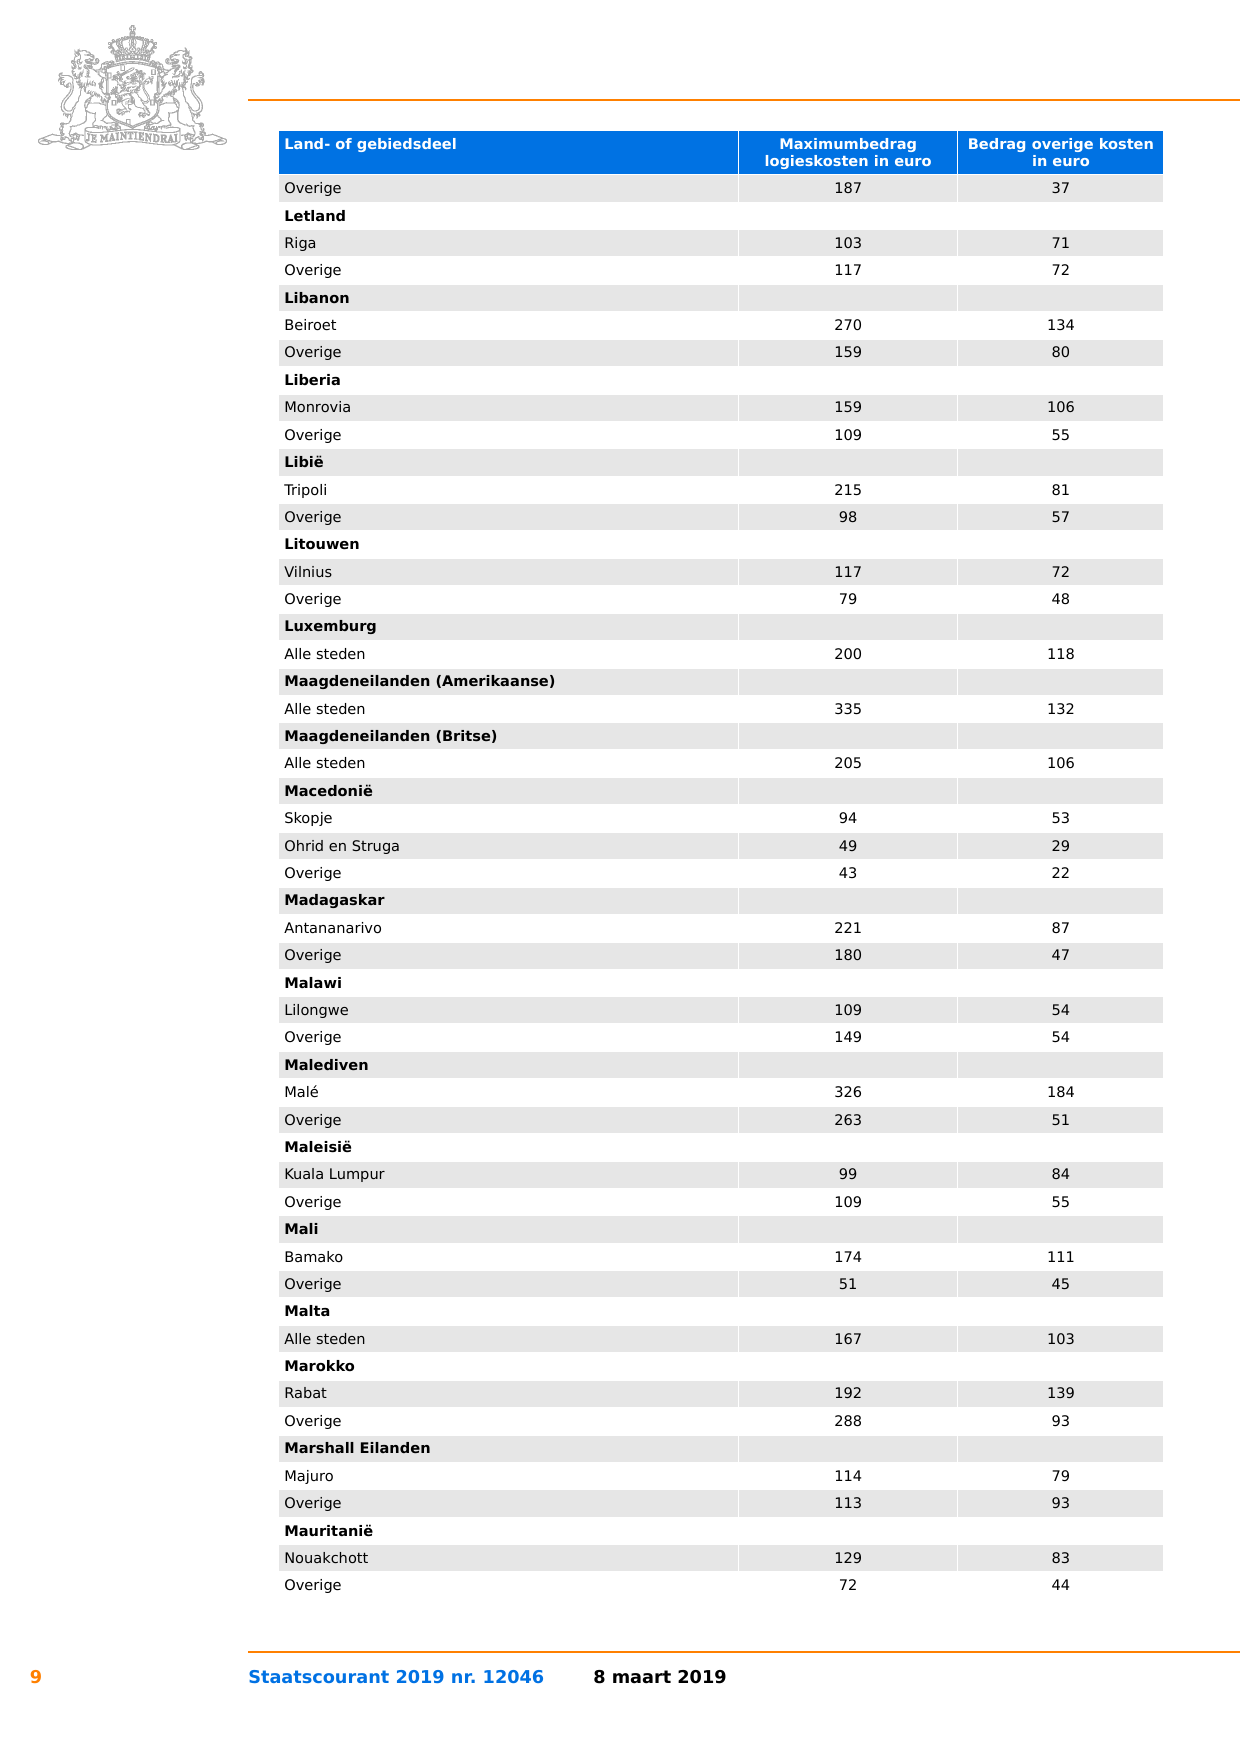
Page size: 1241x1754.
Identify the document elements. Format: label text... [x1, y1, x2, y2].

table_cell [958, 669, 1163, 695]
table_cell Madagaskar [279, 888, 738, 914]
table_cell Maagdeneilanden (Britse) [279, 723, 738, 749]
table_cell 93 [958, 1408, 1163, 1434]
table_cell 99 [739, 1162, 957, 1188]
table_cell [739, 723, 957, 749]
table_cell 200 [739, 641, 957, 667]
table_cell 132 [958, 696, 1163, 722]
table_cell 113 [739, 1490, 957, 1517]
table_cell 47 [958, 943, 1163, 969]
table_cell Malta [279, 1299, 738, 1325]
table_cell Majuro [279, 1463, 738, 1489]
table_cell 187 [739, 175, 957, 202]
table_cell Overige [279, 1107, 738, 1133]
table_cell 22 [958, 860, 1163, 887]
table_cell 53 [958, 805, 1163, 832]
table_cell Overige [279, 1271, 738, 1297]
table_cell Malé [279, 1079, 738, 1106]
table_cell 326 [739, 1079, 957, 1106]
table_cell Overige [279, 504, 738, 530]
table_cell [739, 203, 957, 229]
table_cell [958, 367, 1163, 393]
table_cell [958, 888, 1163, 914]
table_cell 87 [958, 915, 1163, 941]
table_cell [958, 1134, 1163, 1161]
table_cell [958, 723, 1163, 749]
table_cell Vilnius [279, 559, 738, 585]
table_cell 72 [739, 1573, 957, 1599]
table_cell 174 [739, 1244, 957, 1270]
table_cell Alle steden [279, 1326, 738, 1352]
table_cell [739, 614, 957, 640]
table_cell [958, 614, 1163, 640]
table_cell 51 [739, 1271, 957, 1297]
table_cell 109 [739, 1189, 957, 1215]
table_cell 114 [739, 1463, 957, 1489]
table_cell Overige [279, 1408, 738, 1434]
table_cell 139 [958, 1381, 1163, 1407]
table_header Maximumbedrag logieskosten in euro [739, 131, 957, 174]
table_cell 54 [958, 997, 1163, 1023]
table_cell Overige [279, 1025, 738, 1051]
table_cell [739, 1436, 957, 1462]
table_cell [958, 970, 1163, 996]
table_cell Malawi [279, 970, 738, 996]
table_cell 117 [739, 559, 957, 585]
table_cell Litouwen [279, 531, 738, 558]
table_cell 57 [958, 504, 1163, 530]
table_cell 109 [739, 422, 957, 448]
table_cell [739, 285, 957, 311]
table_cell Alle steden [279, 696, 738, 722]
table_cell Libië [279, 449, 738, 476]
table_cell 221 [739, 915, 957, 941]
table_cell Overige [279, 175, 738, 202]
table_cell Overige [279, 586, 738, 613]
table_cell 81 [958, 477, 1163, 503]
table_cell 215 [739, 477, 957, 503]
table_cell 205 [739, 751, 957, 777]
table_cell 48 [958, 586, 1163, 613]
table_cell [739, 888, 957, 914]
table_cell [739, 1353, 957, 1380]
table_cell Rabat [279, 1381, 738, 1407]
table_cell 72 [958, 258, 1163, 284]
table_cell Overige [279, 340, 738, 366]
table_cell Bamako [279, 1244, 738, 1270]
table_cell 80 [958, 340, 1163, 366]
table_header Bedrag overige kosten in euro [958, 131, 1163, 174]
table_cell 184 [958, 1079, 1163, 1106]
table_cell 129 [739, 1545, 957, 1571]
table_cell 29 [958, 833, 1163, 859]
table_cell 134 [958, 312, 1163, 339]
table_cell 335 [739, 696, 957, 722]
table_cell 37 [958, 175, 1163, 202]
table_cell Maleisië [279, 1134, 738, 1161]
table_cell [958, 449, 1163, 476]
table_cell [739, 1518, 957, 1544]
table_cell [958, 1299, 1163, 1325]
table_cell 270 [739, 312, 957, 339]
table_cell 167 [739, 1326, 957, 1352]
table_cell [958, 285, 1163, 311]
table_cell 55 [958, 1189, 1163, 1215]
table_cell 106 [958, 751, 1163, 777]
table_cell Nouakchott [279, 1545, 738, 1571]
table_cell Tripoli [279, 477, 738, 503]
table_cell 159 [739, 395, 957, 421]
table_cell 103 [739, 230, 957, 256]
table_cell Monrovia [279, 395, 738, 421]
table_cell Riga [279, 230, 738, 256]
table_cell 83 [958, 1545, 1163, 1571]
table_cell 111 [958, 1244, 1163, 1270]
table_cell Marshall Eilanden [279, 1436, 738, 1462]
table_cell 103 [958, 1326, 1163, 1352]
table_header Land- of gebiedsdeel [279, 131, 738, 174]
table_cell Mauritanië [279, 1518, 738, 1544]
table_cell [739, 531, 957, 558]
table_cell 192 [739, 1381, 957, 1407]
table_cell [739, 1134, 957, 1161]
table_cell 79 [958, 1463, 1163, 1489]
table_cell [739, 778, 957, 804]
table_cell 94 [739, 805, 957, 832]
table_cell 49 [739, 833, 957, 859]
table_cell Liberia [279, 367, 738, 393]
table_cell Maagdeneilanden (Amerikaanse) [279, 669, 738, 695]
table_cell [739, 367, 957, 393]
table_cell Overige [279, 1573, 738, 1599]
table_cell Luxemburg [279, 614, 738, 640]
table_cell 93 [958, 1490, 1163, 1517]
table_cell Skopje [279, 805, 738, 832]
table_cell [958, 203, 1163, 229]
table_cell Lilongwe [279, 997, 738, 1023]
table_cell [739, 449, 957, 476]
table_cell Overige [279, 422, 738, 448]
table_cell Overige [279, 860, 738, 887]
table_cell Macedonië [279, 778, 738, 804]
table_cell Antananarivo [279, 915, 738, 941]
table_cell 45 [958, 1271, 1163, 1297]
picture [38, 25, 227, 150]
table_cell 118 [958, 641, 1163, 667]
table_cell 109 [739, 997, 957, 1023]
table_cell Libanon [279, 285, 738, 311]
table_cell 43 [739, 860, 957, 887]
table_cell 44 [958, 1573, 1163, 1599]
table_cell 51 [958, 1107, 1163, 1133]
table_cell [739, 1299, 957, 1325]
table_cell [739, 1052, 957, 1078]
table_cell 54 [958, 1025, 1163, 1051]
table_cell [958, 1436, 1163, 1462]
table_cell Alle steden [279, 641, 738, 667]
table_cell 288 [739, 1408, 957, 1434]
table_cell 79 [739, 586, 957, 613]
table_cell Overige [279, 1189, 738, 1215]
table_cell Kuala Lumpur [279, 1162, 738, 1188]
table_cell 149 [739, 1025, 957, 1051]
table_cell 71 [958, 230, 1163, 256]
table_cell 55 [958, 422, 1163, 448]
table_cell Overige [279, 258, 738, 284]
table_cell 180 [739, 943, 957, 969]
table_cell Beiroet [279, 312, 738, 339]
table_cell Overige [279, 1490, 738, 1517]
table_cell 98 [739, 504, 957, 530]
table_cell Malediven [279, 1052, 738, 1078]
table_cell [958, 1052, 1163, 1078]
table_cell 263 [739, 1107, 957, 1133]
table_cell [958, 778, 1163, 804]
table_cell Letland [279, 203, 738, 229]
table_cell [739, 970, 957, 996]
table_cell Marokko [279, 1353, 738, 1380]
table_cell [739, 669, 957, 695]
table_cell 159 [739, 340, 957, 366]
table_cell 106 [958, 395, 1163, 421]
table_cell [958, 531, 1163, 558]
table_cell 72 [958, 559, 1163, 585]
table_cell [958, 1216, 1163, 1243]
table_cell 117 [739, 258, 957, 284]
table_cell Overige [279, 943, 738, 969]
table_cell [958, 1353, 1163, 1380]
table_cell Alle steden [279, 751, 738, 777]
table_cell Ohrid en Struga [279, 833, 738, 859]
table_cell Mali [279, 1216, 738, 1243]
table_cell [958, 1518, 1163, 1544]
table_cell 84 [958, 1162, 1163, 1188]
table_cell [739, 1216, 957, 1243]
